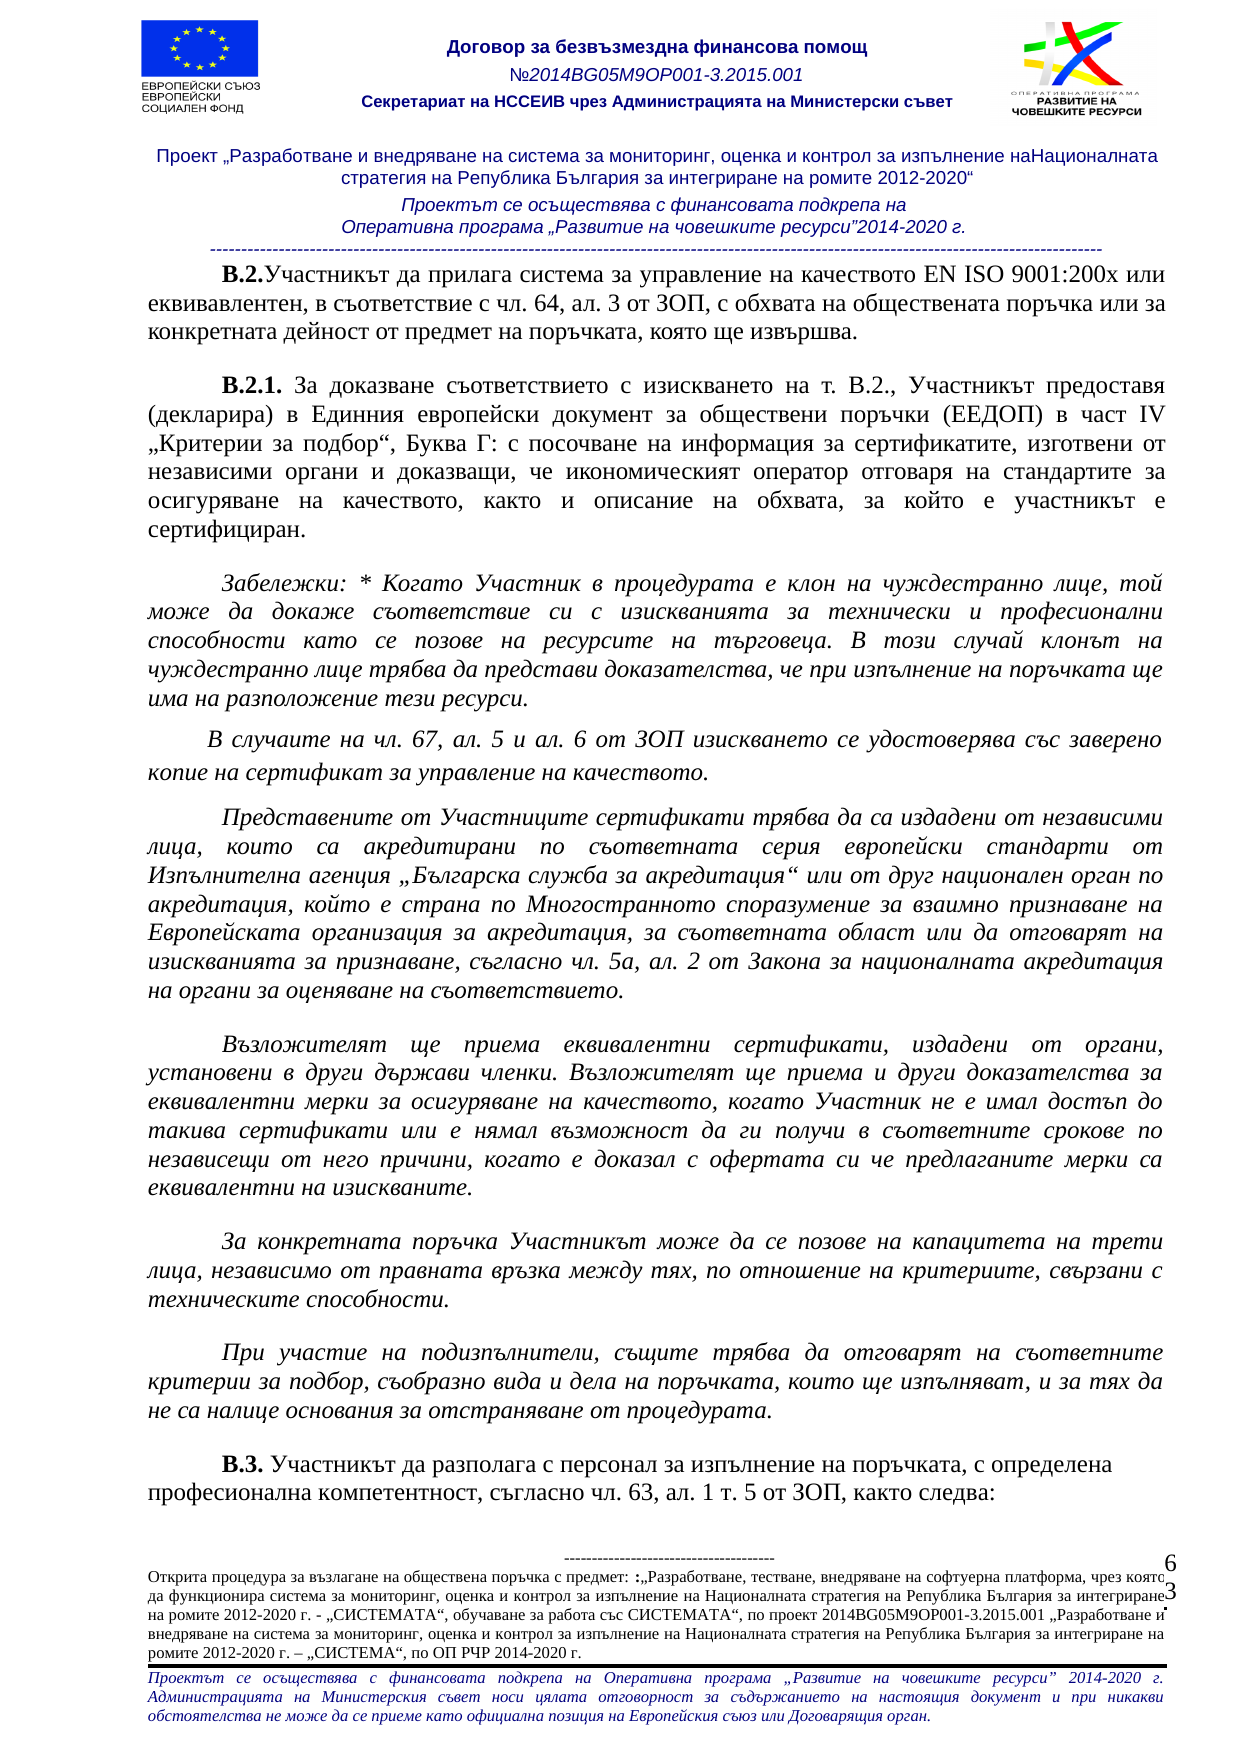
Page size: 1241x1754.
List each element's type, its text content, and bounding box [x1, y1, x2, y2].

text Забележки: * Когато Участник в процедурата е клон на чуждестранно лице, той може да докаже съответствие си с изискванията за технически и професионални способности като се позове на ресурсите на търговеца. В този случай клонът на чуждестранно лице трябва да представи доказателства, че при изпълнение на поръчката ще има на разположение тези ресурси. [148, 568, 1167, 711]
text За конкретната поръчка Участникът може да се позове на капацитета на трети лица, независимо от правната връзка между тях, по отношение на критериите, свързани с техническите способности. [148, 1226, 1167, 1312]
text В.3. Участникът да разполага с персонал за изпълнение на поръчката, с определена професионална компетентност, съгласно чл. 63, ал. 1 т. 5 от ЗОП, както следва: [148, 1449, 1167, 1506]
text В случаите на чл. 67, ал. 5 и ал. 6 от ЗОП изискването се удостоверява със заверено копие на сертификат за управление на качеството. [148, 724, 1167, 786]
text В.2.1. За доказване съответствието с изискването на т. B.2., Участникът предоставя (декларира) в Единния европейски документ за обществени поръчки (ЕЕДОП) в част IV „Критерии за подбор“, Буква Г: с посочване на информация за сертификатите, изготвени от независими органи и доказващи, че икономическият оператор отговаря на стандартите за осигуряване на качеството, както и описание на обхвата, за който е участникът е сертифициран. [148, 370, 1167, 543]
text Представените от Участниците сертификати трябва да са издадени от независими лица, които са акредитирани по съответната серия европейски стандарти от Изпълнителна агенция „Българска служба за акредитация“ или от друг национален орган по акредитация, който е страна по Многостранното споразумение за взаимно признаване на Европейската организация за акредитация, за съответната област или да отговарят на изискванията за признаване, съгласно чл. 5а, ал. 2 от Закона за националната акредитация на органи за оценяване на съответствието. [148, 802, 1167, 1004]
text Възложителят ще приема еквивалентни сертификати, издадени от органи, установени в други държави членки. Възложителят ще приема и други доказателства за еквивалентни мерки за осигуряване на качеството, когато Участник не е имал достъп до такива сертификати или е нямал възможност да ги получи в съответните срокове по независещи от него причини, когато е доказал с офертата си че предлаганите мерки са еквивалентни на изискваните. [148, 1029, 1167, 1201]
text В.2.Участникът да прилага система за управление на качеството EN ISO 9001:200х или еквивавлентен, в съответствие с чл. 64, ал. 3 от ЗОП, с обхвата на обществената поръчка или за конкретната дейност от предмет на поръчката, която ще извършва. [148, 259, 1167, 345]
text При участие на подизпълнители, същите трябва да отговарят на съответните критерии за подбор, съобразно вида и дела на поръчката, които ще изпълняват, и за тях да не са налице основания за отстраняване от процедурата. [148, 1337, 1167, 1424]
